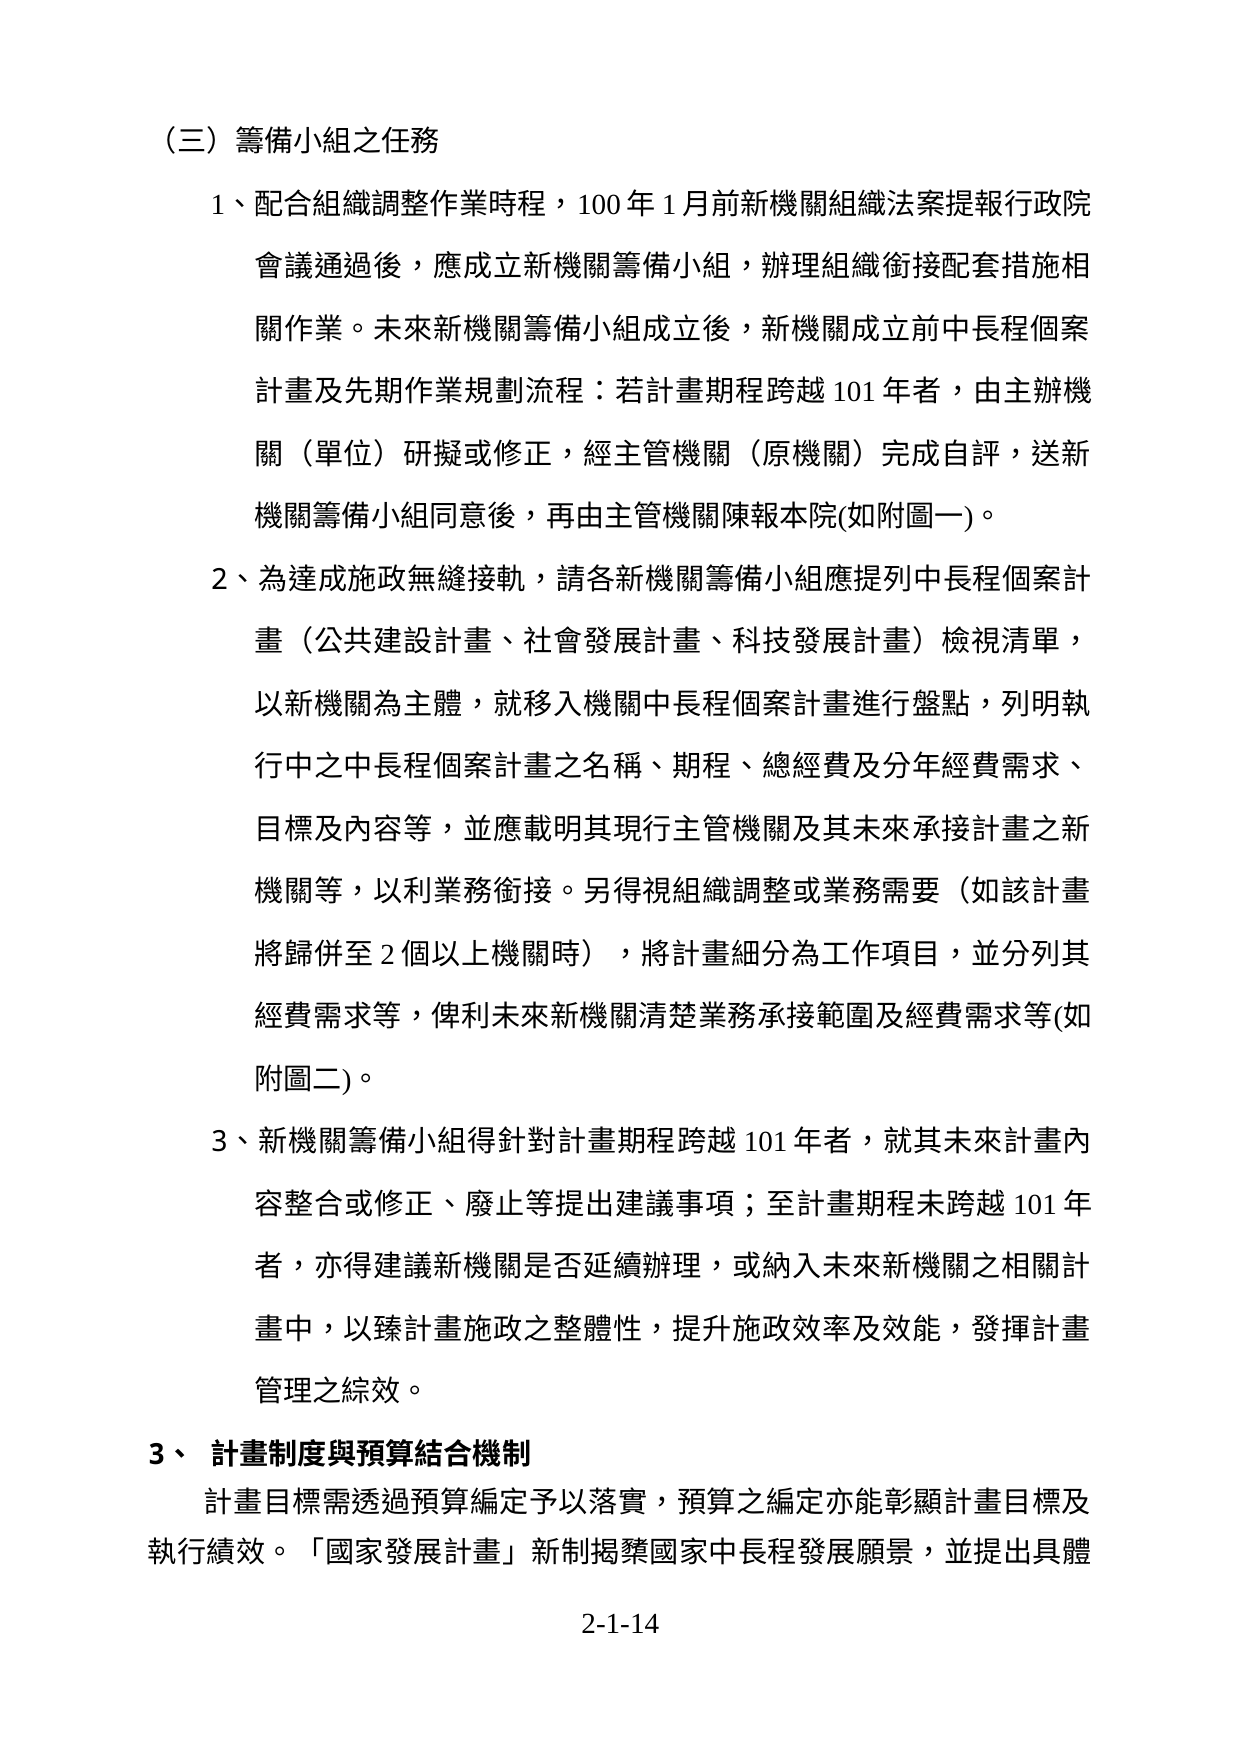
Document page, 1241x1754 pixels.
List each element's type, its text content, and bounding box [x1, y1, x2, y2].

list 計畫制度與預算結合機制 [148, 1410, 1092, 1472]
text 1、配合組織調整作業時程，100年1月前新機關組織法案提報行政院會議通過後，應成立新機關籌備小組，辦理組織銜接配套措施相關作業。未來新機關籌備小組成立後，新機關成立前中長程個案計畫及先期作業規劃流程：若計畫期程跨越101年者，由主辦機關（單位）研擬或修正，經主管機關（原機關）完成自評，送新機關籌備小組同意後，再由主管機關陳報本院(如附圖一)。 [210, 160, 1092, 535]
text 計畫目標需透過預算編定予以落實，預算之編定亦能彰顯計畫目標及執行績效。「國家發展計畫」新制揭櫫國家中長程發展願景，並提出具體建設目標，配合預算籌編，使政府施政計畫與國家預算資源配置緊密結合，提升政府效率與效能。 [148, 1472, 1092, 1572]
text 2、為達成施政無縫接軌，請各新機關籌備小組應提列中長程個案計畫（公共建設計畫、社會發展計畫、科技發展計畫）檢視清單，以新機關為主體，就移入機關中長程個案計畫進行盤點，列明執行中之中長程個案計畫之名稱、期程、總經費及分年經費需求、目標及內容等，並應載明其現行主管機關及其未來承接計畫之新機關等，以利業務銜接。另得視組織調整或業務需要（如該計畫將歸併至2個以上機關時），將計畫細分為工作項目，並分列其經費需求等，俾利未來新機關清楚業務承接範圍及經費需求等(如附圖二)。 [210, 535, 1092, 1097]
text （三）籌備小組之任務 [148, 97, 1092, 160]
text 3、新機關籌備小組得針對計畫期程跨越101年者，就其未來計畫內容整合或修正、廢止等提出建議事項；至計畫期程未跨越101年者，亦得建議新機關是否延續辦理，或納入未來新機關之相關計畫中，以臻計畫施政之整體性，提升施政效率及效能，發揮計畫管理之綜效。 [210, 1097, 1092, 1410]
